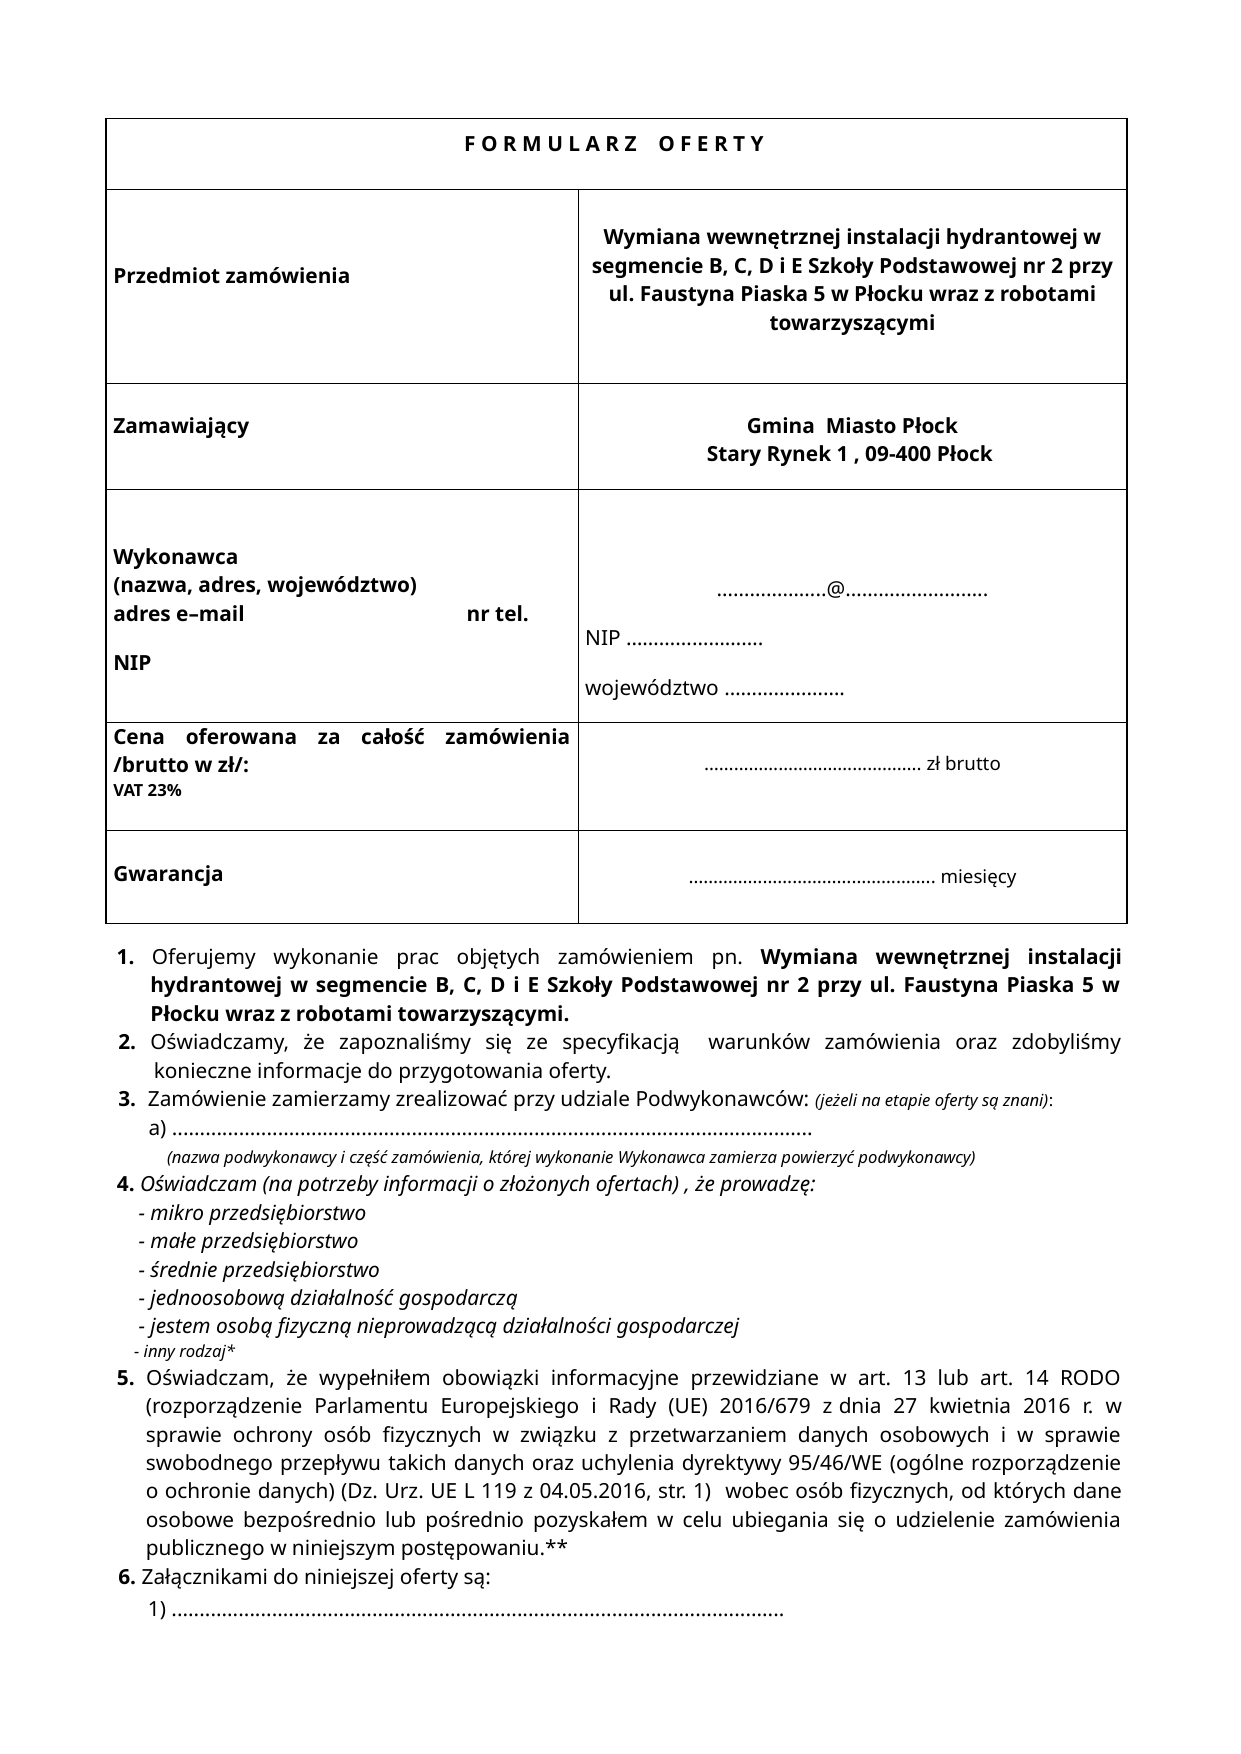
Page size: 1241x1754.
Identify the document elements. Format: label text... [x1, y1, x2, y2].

table_header F O R M U L A R Z O F E R T Y [107, 119, 1126, 189]
text 6. Załącznikami do niniejszej oferty są: [118, 1562, 1122, 1590]
table_cell Zamawiający [107, 384, 578, 489]
table_cell Wymiana wewnętrznej instalacji hydrantowej w segmencie B, C, D i E Szkoły Podstawowej nr 2 przy ul. Faustyna Piaska 5 w Płocku wraz z robotami towarzyszącymi [579, 190, 1126, 383]
text 1. Oferujemy wykonanie prac objętych zamówieniem pn. Wymiana wewnętrznej instalacji hydrantowej w segmencie B, C, D i E Szkoły Podstawowej nr 2 przy ul. Faustyna Piaska 5 w Płocku wraz z robotami towarzyszącymi. [116, 942, 1122, 1027]
text 1) .............................................................................................................. [148, 1594, 1122, 1623]
table_cell Gwarancja [107, 831, 578, 923]
text 3. Zamówienie zamierzamy zrealizować przy udziale Podwykonawców: (jeżeli na etapie oferty są znani): [118, 1084, 1122, 1113]
table_cell ………………………………………….. miesięcy [579, 831, 1126, 923]
text - jestem osobą fizyczną nieprowadzącą działalności gospodarczej [117, 1312, 1122, 1340]
table_cell Wykonawca (nazwa, adres, województwo) adres e–mail nr tel. NIP [107, 490, 578, 722]
text - inny rodzaj* [117, 1340, 1122, 1363]
text a) ................................................................................................................... [148, 1113, 1122, 1141]
text 4. Oświadczam (na potrzeby informacji o złożonych ofertach) , że prowadzę: [117, 1169, 1122, 1198]
text 2. Oświadczamy, że zapoznaliśmy się ze specyfikacją warunków zamówienia oraz zdobyliśmy konieczne informacje do przygotowania oferty. [118, 1027, 1122, 1084]
text (nazwa podwykonawcy i część zamówienia, której wykonanie Wykonawca zamierza powierzyć podwykonawcy) [118, 1141, 1122, 1169]
table_cell Przedmiot zamówienia [107, 190, 578, 383]
table_cell Cena oferowana za całość zamówienia /brutto w zł/: VAT 23% [107, 723, 578, 830]
text 5. Oświadczam, że wypełniłem obowiązki informacyjne przewidziane w art. 13 lub art. 14 RODO (rozporządzenie Parlamentu Europejskiego i Rady (UE) 2016/679 z dnia 27 kwietnia 2016 r. w sprawie ochrony osób fizycznych w związku z przetwarzaniem danych osobowych i w sprawie swobodnego przepływu takich danych oraz uchylenia dyrektywy 95/46/WE (ogólne rozporządzenie o ochronie danych) (Dz. Urz. UE L 119 z 04.05.2016, str. 1) wobec osób fizycznych, od których dane osobowe bezpośrednio lub pośrednio pozyskałem w celu ubiegania się o udzielenie zamówienia publicznego w niniejszym postępowaniu.** [117, 1363, 1122, 1562]
table_cell …………………………………….. zł brutto [579, 723, 1126, 830]
table_cell Gmina Miasto Płock Stary Rynek 1 , 09-400 Płock [579, 384, 1126, 489]
text - małe przedsiębiorstwo [117, 1226, 1122, 1255]
text - mikro przedsiębiorstwo [117, 1198, 1122, 1226]
text - średnie przedsiębiorstwo [117, 1255, 1122, 1283]
text - jednoosobową działalność gospodarczą [117, 1283, 1122, 1312]
table_cell ………………..@…………………….. NIP ……………………. województwo …………………. [579, 490, 1126, 722]
